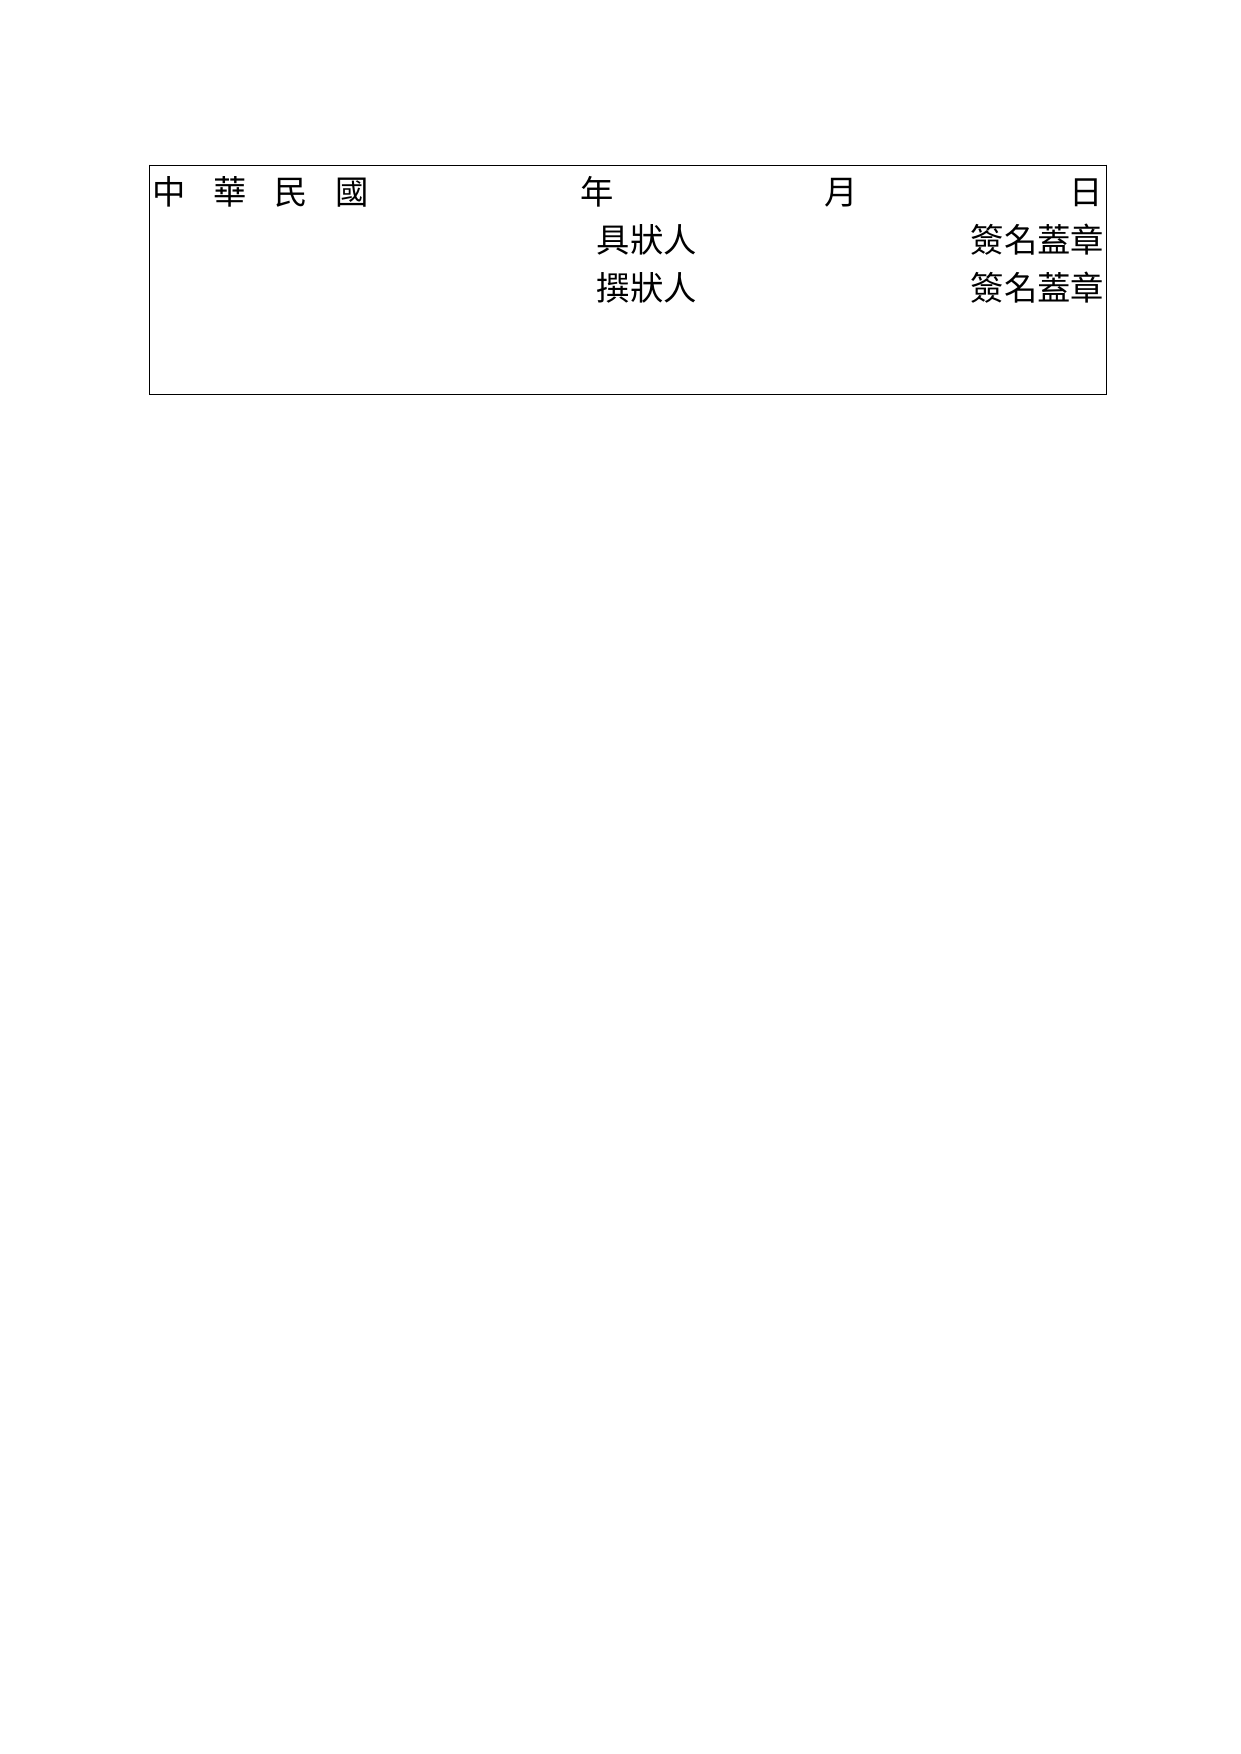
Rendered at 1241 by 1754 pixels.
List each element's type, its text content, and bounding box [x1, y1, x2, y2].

table_cell 中華民國 年 月 日 具狀人 簽名蓋章 撰狀人 簽名蓋章 [150, 166, 1106, 394]
